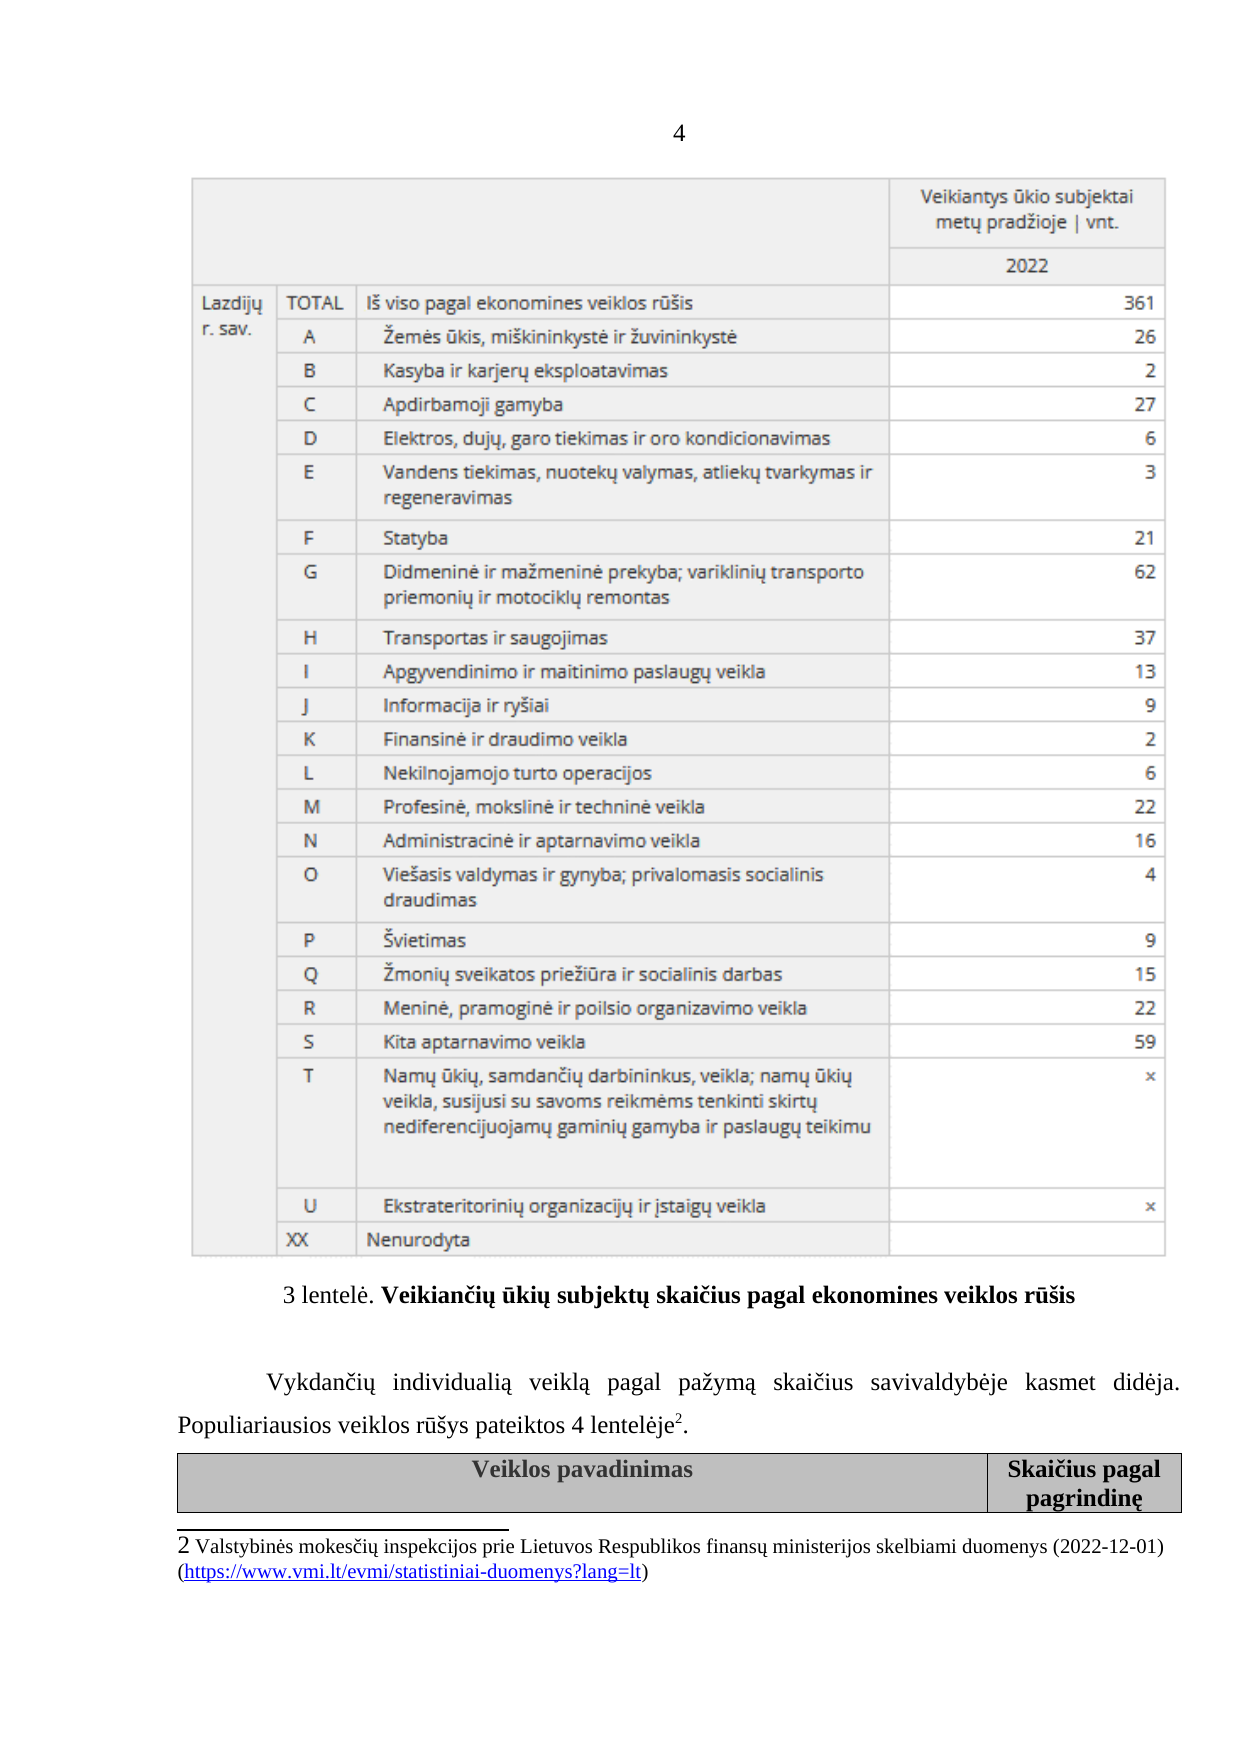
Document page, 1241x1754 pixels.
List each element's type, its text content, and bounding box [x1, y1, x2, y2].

table_header Skaičius pagal pagrindinę [988, 1454, 1181, 1512]
text 3 lentelė. Veikiančių ūkių subjektų skaičius pagal ekonomines veiklos rūšis [177, 1281, 1181, 1309]
table_header Veiklos pavadinimas [178, 1454, 987, 1512]
text Vykdančių individualią veiklą pagal pažymą skaičius savivaldybėje kasmet didėja. Populiariausios veiklos rūšys pateiktos 4 lentelėje. [177, 1367, 1181, 1439]
text Valstybinės mokesčių inspekcijos prie Lietuvos Respublikos finansų ministerijos skelbiami duomenys (2022-12-01) (https://www.vmi.lt/evmi/statistiniai-duomenys?lang=lt) [177, 1530, 1181, 1583]
